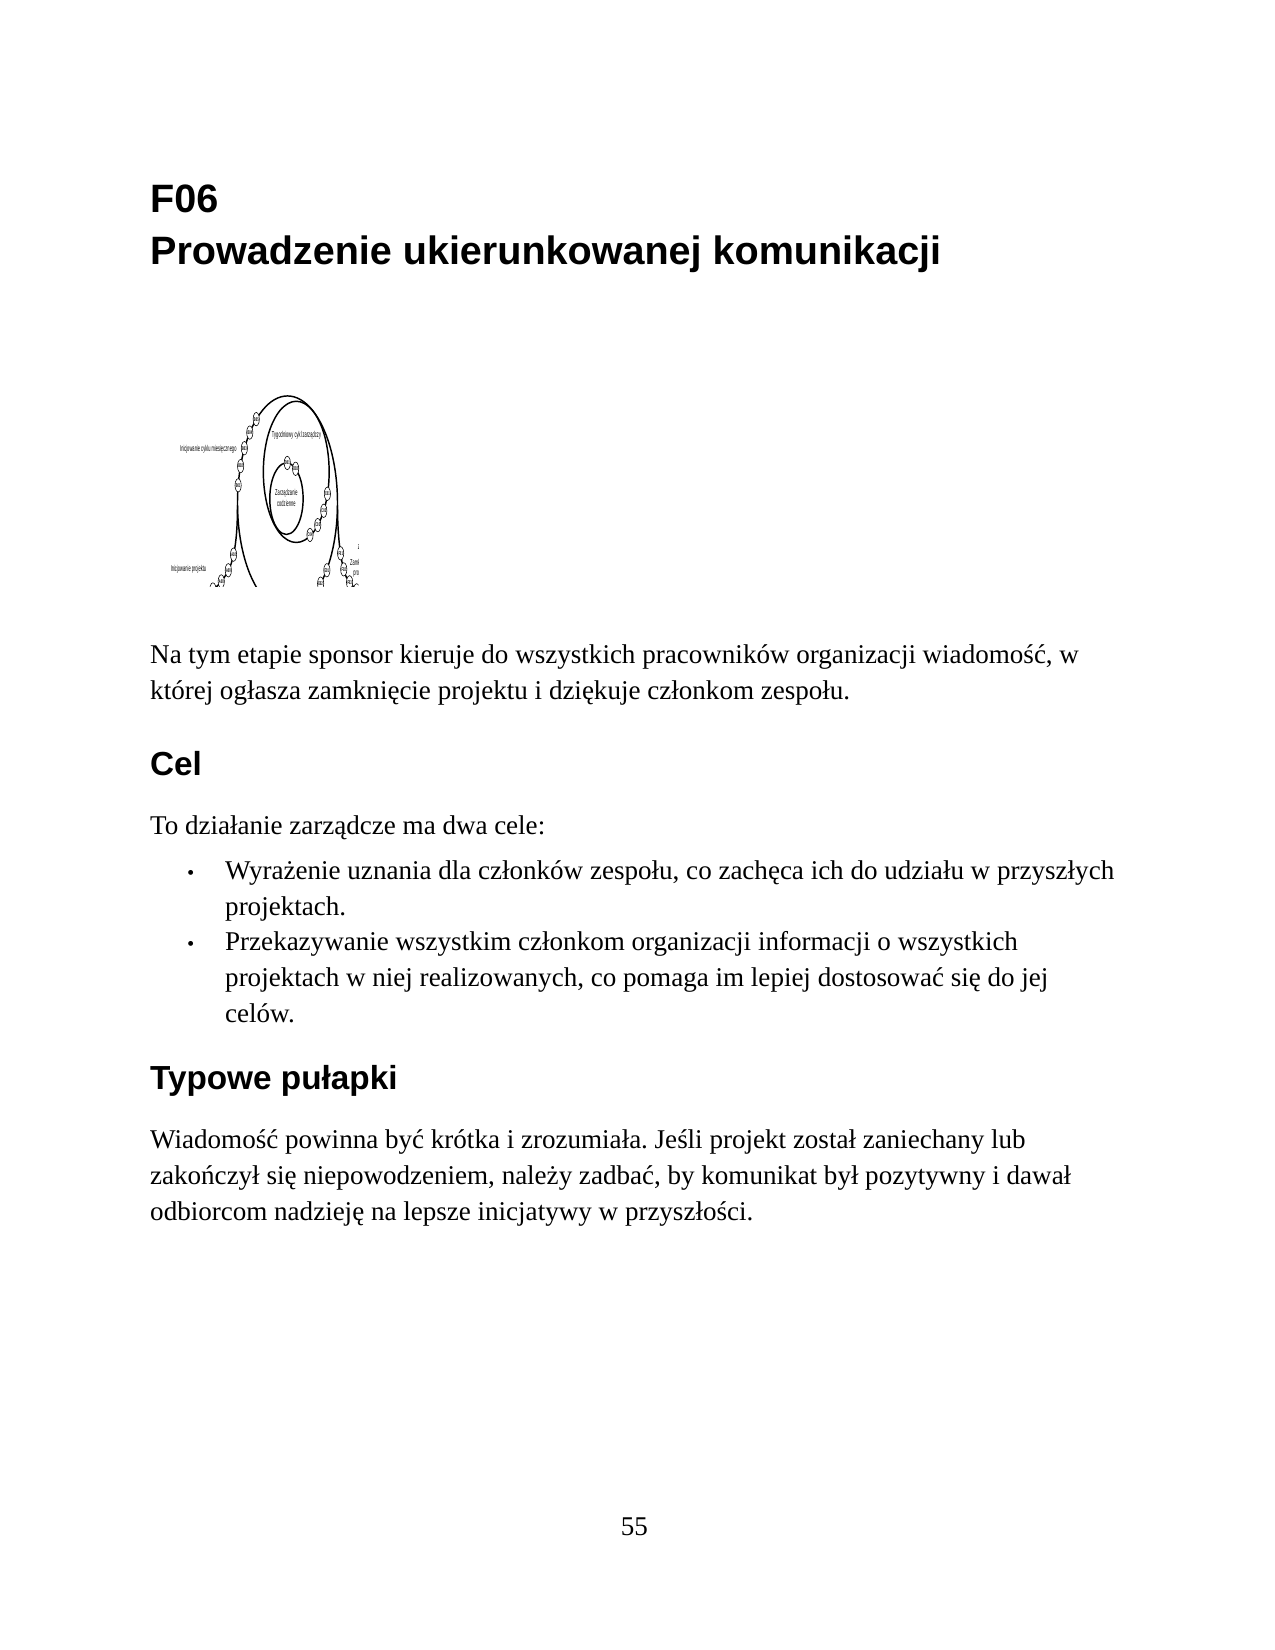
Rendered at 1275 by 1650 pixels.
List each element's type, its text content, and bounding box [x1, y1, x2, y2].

text To działanie zarządcze ma dwa cele: [150, 809, 1125, 841]
subtitle Cel [150, 744, 1125, 782]
list Przekazywanie wszystkim członkom organizacji informacji o wszystkich projektach w niej realizowanych, co pomaga im lepiej dostosować się do jej celów. [187, 926, 1125, 1028]
list Wyrażenie uznania dla członków zespołu, co zachęca ich do udziału w przyszłych projektach. [187, 854, 1125, 921]
text Na tym etapie sponsor kieruje do wszystkich pracowników organizacji wiadomość, w której ogłasza zamknięcie projektu i dziękuje członkom zespołu. [150, 638, 1125, 705]
subtitle F06 Prowadzenie ukierunkowanej komunikacji [150, 175, 1125, 273]
subtitle Typowe pułapki [150, 1058, 1125, 1096]
text Wiadomość powinna być krótka i zrozumiała. Jeśli projekt został zaniechany lub zakończył się niepowodzeniem, należy zadbać, by komunikat był pozytywny i dawał odbiorcom nadzieję na lepsze inicjatywy w przyszłości. [150, 1123, 1125, 1226]
